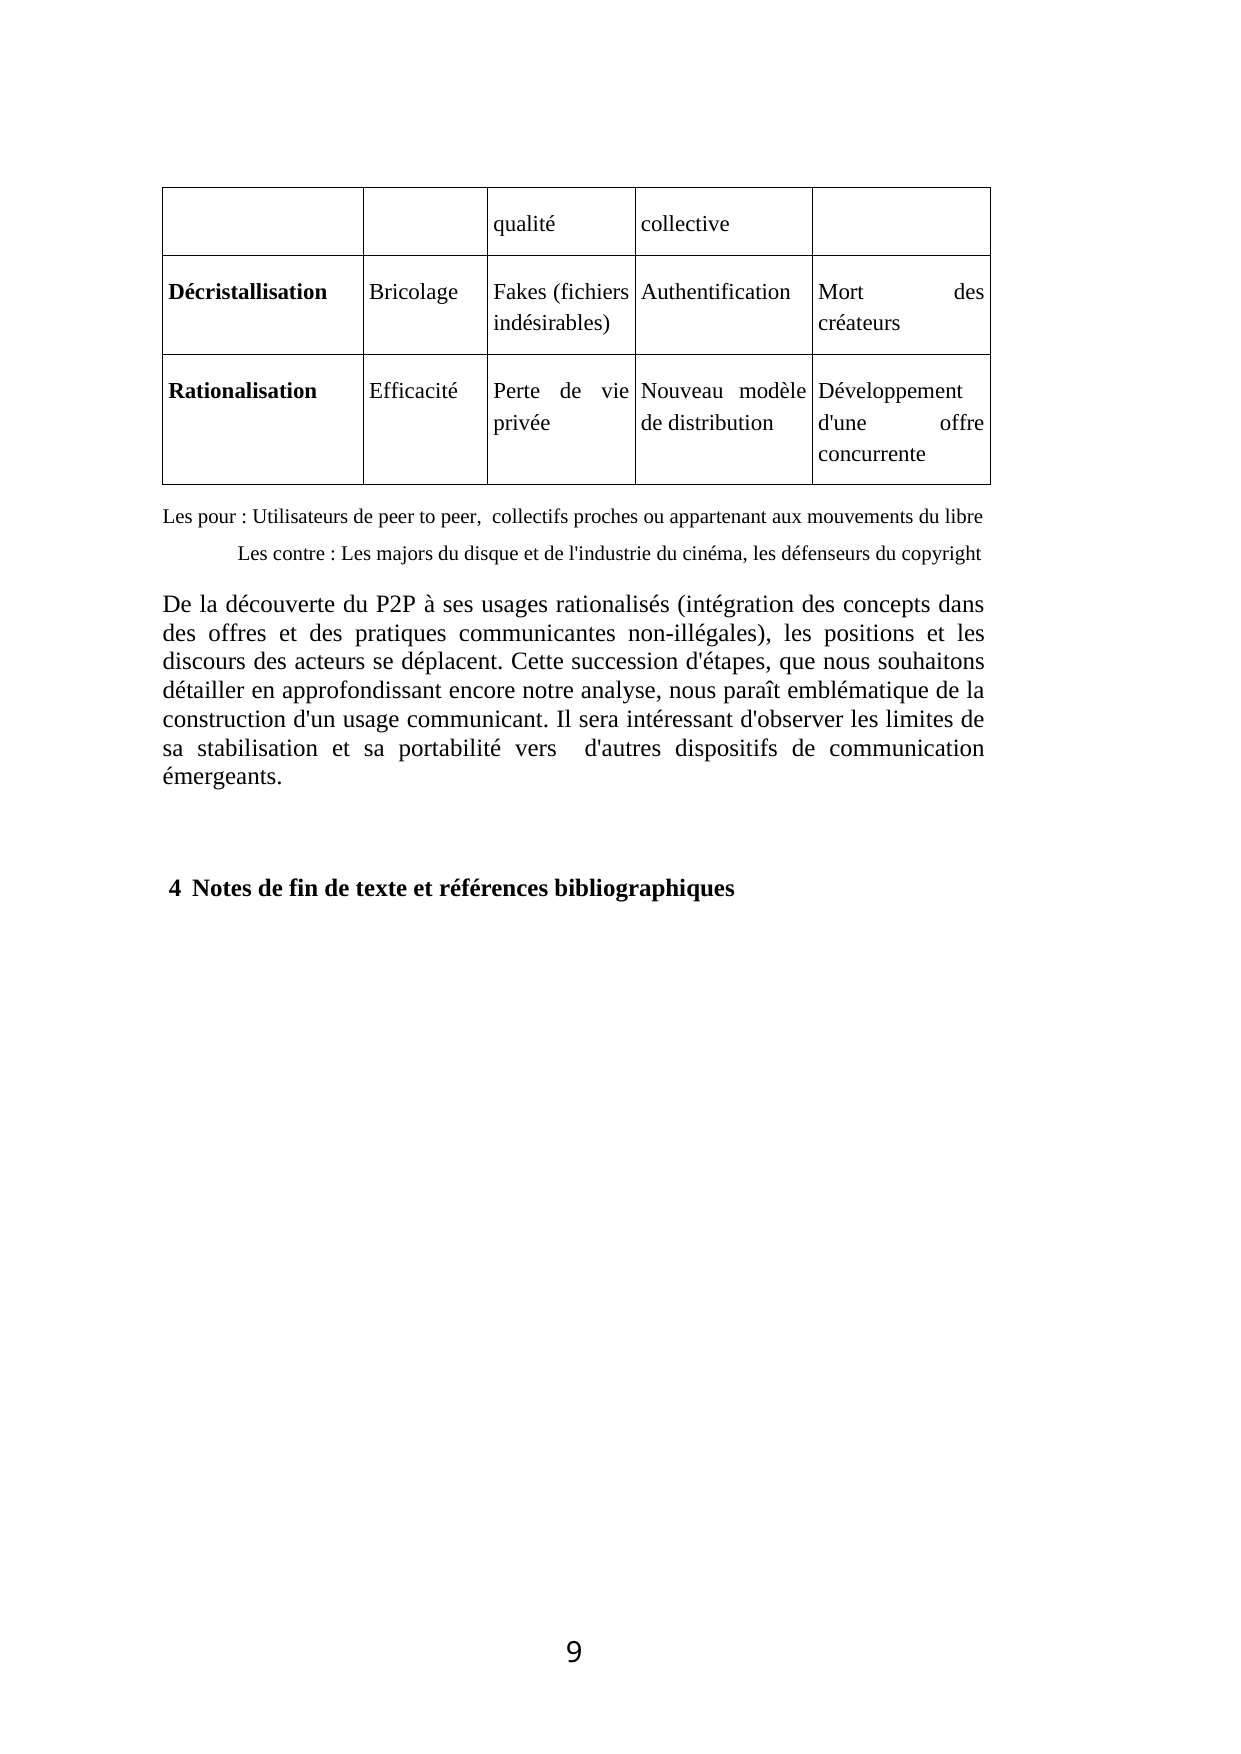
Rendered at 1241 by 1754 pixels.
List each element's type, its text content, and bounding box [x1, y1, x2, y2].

table_cell Décristallisation [163, 256, 363, 354]
table_cell Développement d'une offre concurrente [813, 355, 990, 484]
table_cell [163, 188, 363, 255]
table_cell Bricolage [364, 256, 487, 354]
list Les contre : Les majors du disque et de l'industrie du cinéma, les défenseurs du copyright [237, 541, 985, 565]
table_cell qualité [488, 188, 635, 255]
subtitle Notes de fin de texte et références bibliographiques [162, 873, 985, 901]
table_cell Nouveau modèle de distribution [636, 355, 812, 484]
table_cell Authentification [636, 256, 812, 354]
text Les pour : Utilisateurs de peer to peer, collectifs proches ou appartenant aux mouvements du libre [162, 497, 985, 528]
table_cell Efficacité [364, 355, 487, 484]
text De la découverte du P2P à ses usages rationalisés (intégration des concepts dans des offres et des pratiques communicantes non-illégales), les positions et les discours des acteurs se déplacent. Cette succession d'étapes, que nous souhaitons détailler en approfondissant encore notre analyse, nous paraît emblématique de la construction d'un usage communicant. Il sera intéressant d'observer les limites de sa stabilisation et sa portabilité vers d'autres dispositifs de communication émergeants. [162, 589, 985, 790]
table_cell Rationalisation [163, 355, 363, 484]
table_cell [813, 188, 990, 255]
table_cell collective [636, 188, 812, 255]
table_cell [364, 188, 487, 255]
table_cell Perte de vie privée [488, 355, 635, 484]
table_cell Mort des créateurs [813, 256, 990, 354]
table_cell Fakes (fichiers indésirables) [488, 256, 635, 354]
